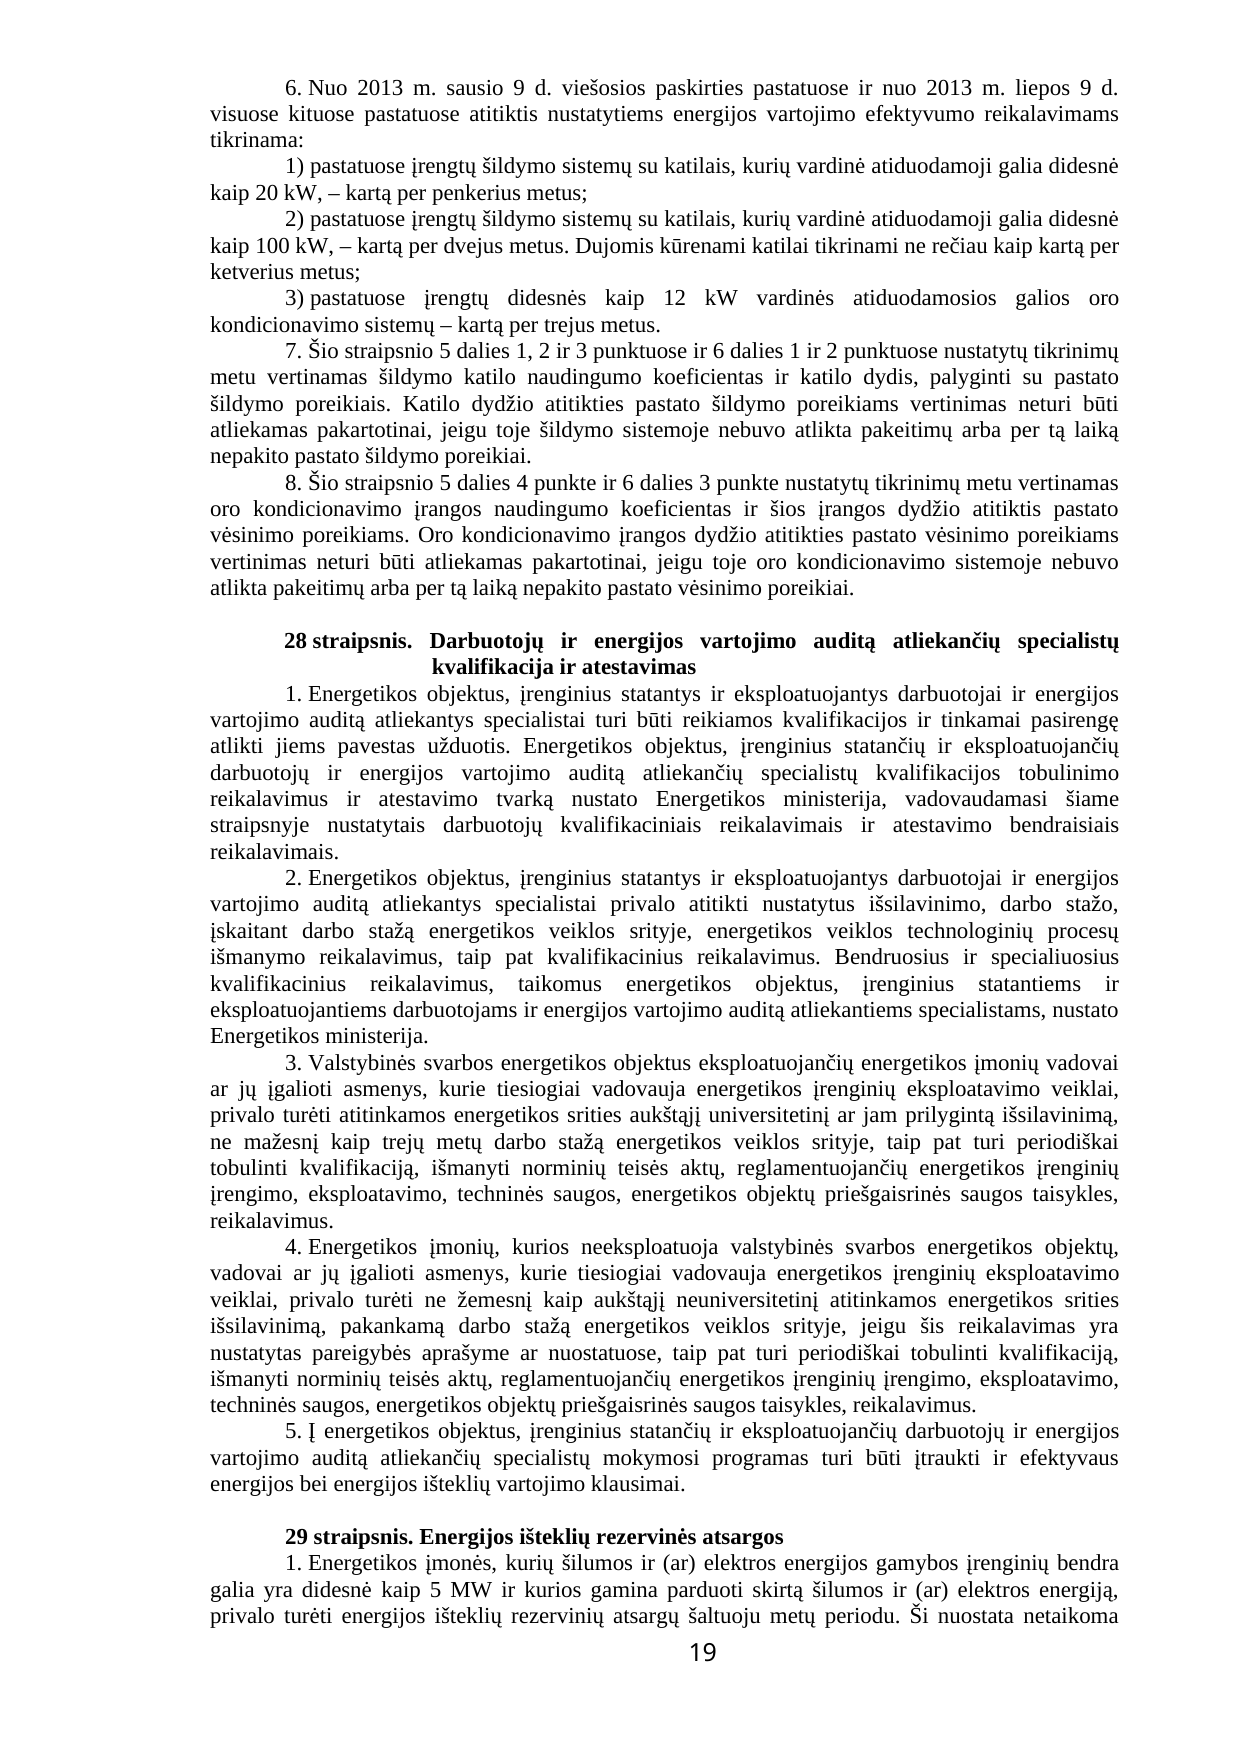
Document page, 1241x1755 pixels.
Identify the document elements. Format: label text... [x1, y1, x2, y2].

text 3) pastatuose įrengtų didesnės kaip 12 kW vardinės atiduodamosios galios oro kondicionavimo sistemų – kartą per trejus metus. [210, 284, 1120, 337]
text 4. Energetikos įmonių, kurios neeksploatuoja valstybinės svarbos energetikos objektų, vadovai ar jų įgalioti asmenys, kurie tiesiogiai vadovauja energetikos įrenginių eksploatavimo veiklai, privalo turėti ne žemesnį kaip aukštąjį neuniversitetinį atitinkamos energetikos srities išsilavinimą, pakankamą darbo stažą energetikos veiklos srityje, jeigu šis reikalavimas yra nustatytas pareigybės aprašyme ar nuostatuose, taip pat turi periodiškai tobulinti kvalifikaciją, išmanyti norminių teisės aktų, reglamentuojančių energetikos įrenginių įrengimo, eksploatavimo, techninės saugos, energetikos objektų priešgaisrinės saugos taisykles, reikalavimus. [210, 1233, 1120, 1418]
text 3. Valstybinės svarbos energetikos objektus eksploatuojančių energetikos įmonių vadovai ar jų įgalioti asmenys, kurie tiesiogiai vadovauja energetikos įrenginių eksploatavimo veiklai, privalo turėti atitinkamos energetikos srities aukštąjį universitetinį ar jam prilygintą išsilavinimą, ne mažesnį kaip trejų metų darbo stažą energetikos veiklos srityje, taip pat turi periodiškai tobulinti kvalifikaciją, išmanyti norminių teisės aktų, reglamentuojančių energetikos įrenginių įrengimo, eksploatavimo, techninės saugos, energetikos objektų priešgaisrinės saugos taisykles, reikalavimus. [210, 1049, 1120, 1233]
text 8. Šio straipsnio 5 dalies 4 punkte ir 6 dalies 3 punkte nustatytų tikrinimų metu vertinamas oro kondicionavimo įrangos naudingumo koeficientas ir šios įrangos dydžio atitiktis pastato vėsinimo poreikiams. Oro kondicionavimo įrangos dydžio atitikties pastato vėsinimo poreikiams vertinimas neturi būti atliekamas pakartotinai, jeigu toje oro kondicionavimo sistemoje nebuvo atlikta pakeitimų arba per tą laiką nepakito pastato vėsinimo poreikiai. [210, 469, 1120, 601]
text 1) pastatuose įrengtų šildymo sistemų su katilais, kurių vardinė atiduodamoji galia didesnė kaip 20 kW, – kartą per penkerius metus; [210, 153, 1120, 205]
text 29 straipsnis. Energijos išteklių rezervinės atsargos [210, 1523, 1120, 1549]
text 2. Energetikos objektus, įrenginius statantys ir eksploatuojantys darbuotojai ir energijos vartojimo auditą atliekantys specialistai privalo atitikti nustatytus išsilavinimo, darbo stažo, įskaitant darbo stažą energetikos veiklos srityje, energetikos veiklos technologinių procesų išmanymo reikalavimus, taip pat kvalifikacinius reikalavimus. Bendruosius ir specialiuosius kvalifikacinius reikalavimus, taikomus energetikos objektus, įrenginius statantiems ir eksploatuojantiems darbuotojams ir energijos vartojimo auditą atliekantiems specialistams, nustato Energetikos ministerija. [210, 864, 1120, 1049]
text 28 straipsnis. Darbuotojų ir energijos vartojimo auditą atliekančių specialistų kvalifikacija ir atestavimas [284, 627, 1120, 680]
text 1. Energetikos įmonės, kurių šilumos ir (ar) elektros energijos gamybos įrenginių bendra galia yra didesnė kaip 5 MW ir kurios gamina parduoti skirtą šilumos ir (ar) elektros energiją, privalo turėti energijos išteklių rezervinių atsargų šaltuoju metų periodu. Ši nuostata netaikoma [210, 1549, 1120, 1628]
text 1. Energetikos objektus, įrenginius statantys ir eksploatuojantys darbuotojai ir energijos vartojimo auditą atliekantys specialistai turi būti reikiamos kvalifikacijos ir tinkamai pasirengę atlikti jiems pavestas užduotis. Energetikos objektus, įrenginius statančių ir eksploatuojančių darbuotojų ir energijos vartojimo auditą atliekančių specialistų kvalifikacijos tobulinimo reikalavimus ir atestavimo tvarką nustato Energetikos ministerija, vadovaudamasi šiame straipsnyje nustatytais darbuotojų kvalifikaciniais reikalavimais ir atestavimo bendraisiais reikalavimais. [210, 680, 1120, 864]
text 6. Nuo 2013 m. sausio 9 d. viešosios paskirties pastatuose ir nuo 2013 m. liepos 9 d. visuose kituose pastatuose atitiktis nustatytiems energijos vartojimo efektyvumo reikalavimams tikrinama: [210, 73, 1120, 153]
text 2) pastatuose įrengtų šildymo sistemų su katilais, kurių vardinė atiduodamoji galia didesnė kaip 100 kW, – kartą per dvejus metus. Dujomis kūrenami katilai tikrinami ne rečiau kaip kartą per ketverius metus; [210, 205, 1120, 284]
text 5. Į energetikos objektus, įrenginius statančių ir eksploatuojančių darbuotojų ir energijos vartojimo auditą atliekančių specialistų mokymosi programas turi būti įtraukti ir efektyvaus energijos bei energijos išteklių vartojimo klausimai. [210, 1418, 1120, 1497]
text 7. Šio straipsnio 5 dalies 1, 2 ir 3 punktuose ir 6 dalies 1 ir 2 punktuose nustatytų tikrinimų metu vertinamas šildymo katilo naudingumo koeficientas ir katilo dydis, palyginti su pastato šildymo poreikiais. Katilo dydžio atitikties pastato šildymo poreikiams vertinimas neturi būti atliekamas pakartotinai, jeigu toje šildymo sistemoje nebuvo atlikta pakeitimų arba per tą laiką nepakito pastato šildymo poreikiai. [210, 337, 1120, 469]
